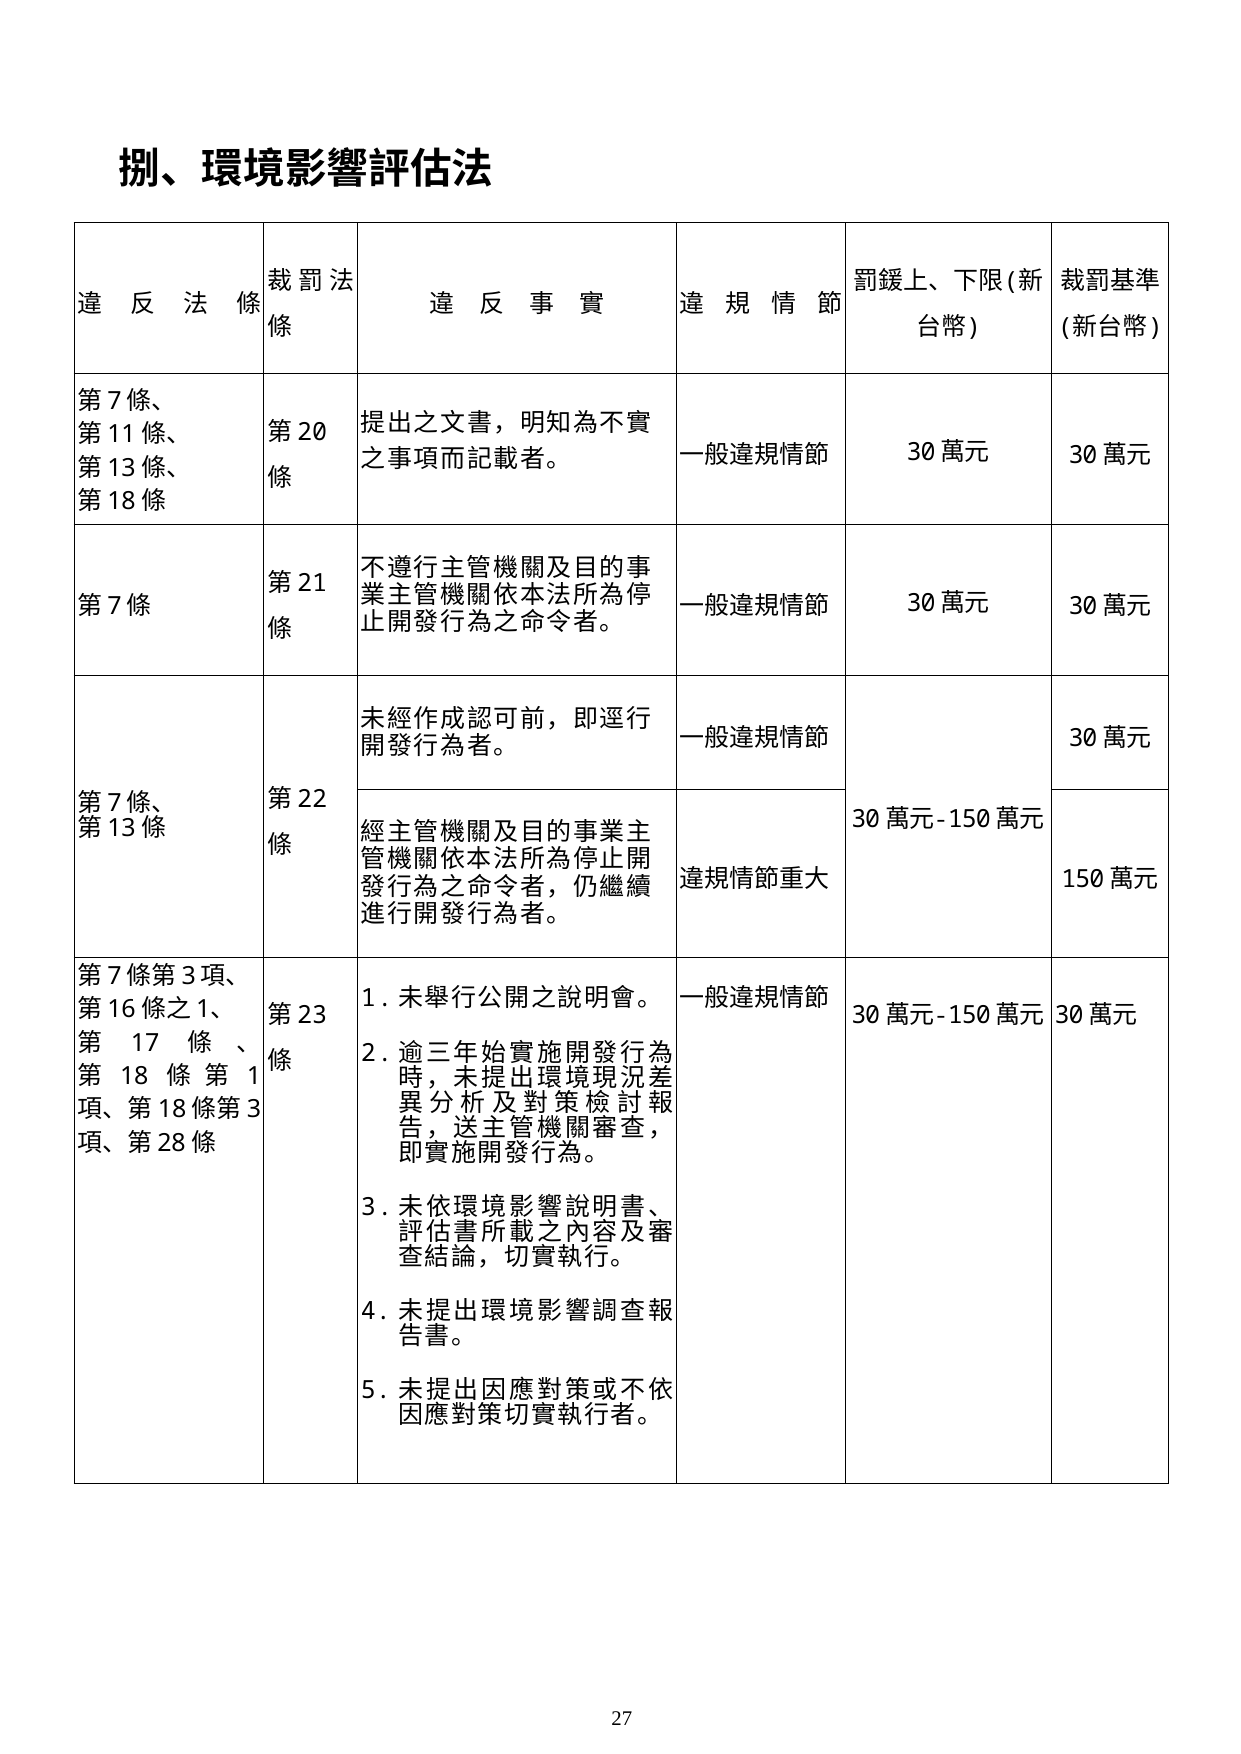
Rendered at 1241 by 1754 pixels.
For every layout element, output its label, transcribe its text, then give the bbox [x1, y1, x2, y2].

table_cell 一般違規情節 [677, 374, 845, 524]
table_cell 第20條 [264, 374, 357, 524]
table_header 違 反 事 實 [358, 223, 676, 373]
table_cell 一般違規情節 [677, 676, 845, 789]
table_cell 第7條第3項、 第16條之1、 第17條、 第18條第1項、第18條第3項、第28條 [75, 958, 263, 1483]
table_cell 第21條 [264, 525, 357, 675]
table_cell 一般違規情節 [677, 958, 845, 1483]
table_cell 提出之文書，明知為不實之事項而記載者。 [358, 374, 676, 524]
table_cell 第7條、 第13條 [75, 676, 263, 957]
table_cell 30萬元 [1052, 525, 1168, 675]
table_cell 30萬元 [846, 374, 1051, 524]
table_cell 150萬元 [1052, 790, 1168, 957]
table_header 罰鍰上、下限(新台幣) [846, 223, 1051, 373]
table_header 裁罰法條 [264, 223, 357, 373]
text 捌、環境影響評估法 [118, 147, 1125, 193]
table_cell 30萬元 [846, 525, 1051, 675]
table_cell 30萬元 [1052, 374, 1168, 524]
table_cell 30萬元-150萬元 [846, 676, 1051, 957]
table_cell 第23條 [264, 958, 357, 1483]
table_header 裁罰基準(新台幣) [1052, 223, 1168, 373]
table_cell 第7條、 第11條、 第13條、 第18條 [75, 374, 263, 524]
table_cell 第22條 [264, 676, 357, 957]
table_header 違規情節 [677, 223, 845, 373]
table_cell 30萬元 [1052, 676, 1168, 789]
table_cell 一般違規情節 [677, 525, 845, 675]
table_cell 經主管機關及目的事業主管機關依本法所為停止開發行為之命令者，仍繼續進行開發行為者。 [358, 790, 676, 957]
table_cell 30萬元 [1052, 958, 1168, 1483]
table_cell 未舉行公開之說明會。 逾三年始實施開發行為時，未提出環境現況差異分析及對策檢討報告，送主管機關審查，即實施開發行為。 未依環境影響說明書、評估書所載之內容及審查結論，切實執行。 未提出環境影響調查報告書。 未提出因應對策或不依因應對策切實執行者。 [358, 958, 676, 1483]
table_cell 30萬元-150萬元 [846, 958, 1051, 1483]
table_cell 第7條 [75, 525, 263, 675]
table_header 違反法條 [75, 223, 263, 373]
table_cell 未經作成認可前，即逕行開發行為者。 [358, 676, 676, 789]
table_cell 不遵行主管機關及目的事業主管機關依本法所為停止開發行為之命令者。 [358, 525, 676, 675]
table_cell 違規情節重大 [677, 790, 845, 957]
